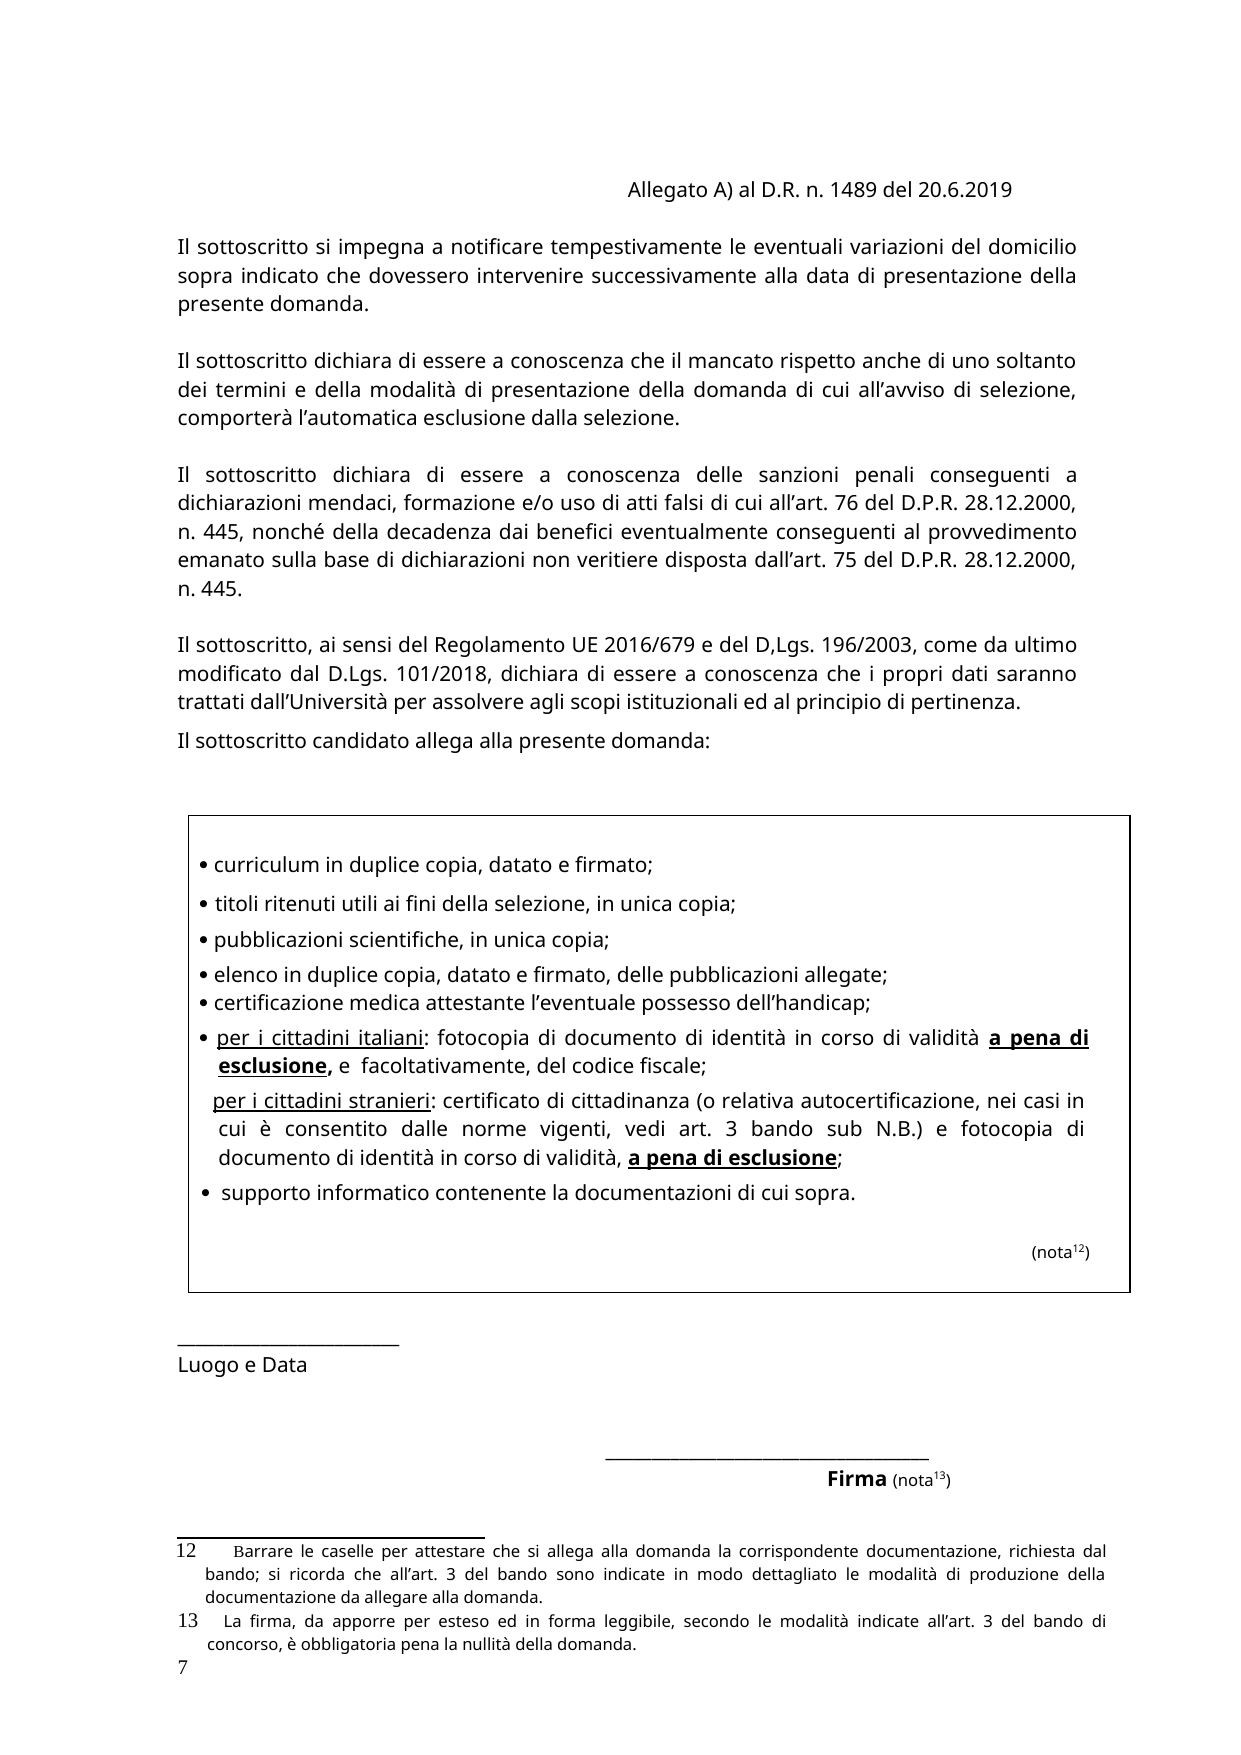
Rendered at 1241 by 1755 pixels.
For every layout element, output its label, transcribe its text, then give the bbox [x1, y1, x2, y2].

text Il sottoscritto si impegna a notificare tempestivamente le eventuali variazioni del domicilio sopra indicato che dovessero intervenire successivamente alla data di presentazione della presente domanda. [177, 232, 1078, 318]
text Il sottoscritto candidato allega alla presente domanda: [177, 726, 1142, 755]
text Il sottoscritto, ai sensi del Regolamento UE 2016/679 e del D,Lgs. 196/2003, come da ultimo modificato dal D.Lgs. 101/2018, dichiara di essere a conoscenza che i propri dati saranno trattati dall’Università per assolvere agli scopi istituzionali ed al principio di pertinenza. [177, 631, 1078, 716]
text La firma, da apporre per esteso ed in forma leggibile, secondo le modalità indicate all’art. 3 del bando di concorso, è obbligatoria pena la nullità della domanda. [177, 1608, 1107, 1655]
text Il sottoscritto dichiara di essere a conoscenza delle sanzioni penali conseguenti a dichiarazioni mendaci, formazione e/o uso di atti falsi di cui all’art. 76 del D.P.R. 28.12.2000, n. 445, nonché della decadenza dai benefici eventualmente conseguenti al provvedimento emanato sulla base di dichiarazioni non veritiere disposta dall’art. 75 del D.P.R. 28.12.2000, n. 445. [177, 460, 1078, 602]
text ___________________________________ [177, 1435, 1078, 1464]
subtitle Allegato A) al D.R. n. 1489 del 20.6.2019 [251, 176, 1049, 204]
text ________________________ [177, 1321, 1078, 1350]
text Firma (nota) [177, 1464, 1078, 1492]
text Il sottoscritto dichiara di essere a conoscenza che il mancato rispetto anche di uno soltanto dei termini e della modalità di presentazione della domanda di cui all’avviso di selezione, comporterà l’automatica esclusione dalla selezione. [177, 346, 1078, 432]
table_header  curriculum in duplice copia, datato e firmato;  titoli ritenuti utili ai fini della selezione, in unica copia;  pubblicazioni scientifiche, in unica copia;  elenco in duplice copia, datato e firmato, delle pubblicazioni allegate;  certificazione medica attestante l’eventuale possesso dell’handicap;  per i cittadini italiani: fotocopia di documento di identità in corso di validità a pena di esclusione, e facoltativamente, del codice fiscale; per i cittadini stranieri: certificato di cittadinanza (o relativa autocertificazione, nei casi in cui è consentito dalle norme vigenti, vedi art. 3 bando sub N.B.) e fotocopia di documento di identità in corso di validità, a pena di esclusione;  supporto informatico contenente la documentazioni di cui sopra. (nota) [189, 816, 1129, 1292]
text Luogo e Data [177, 1350, 1078, 1378]
